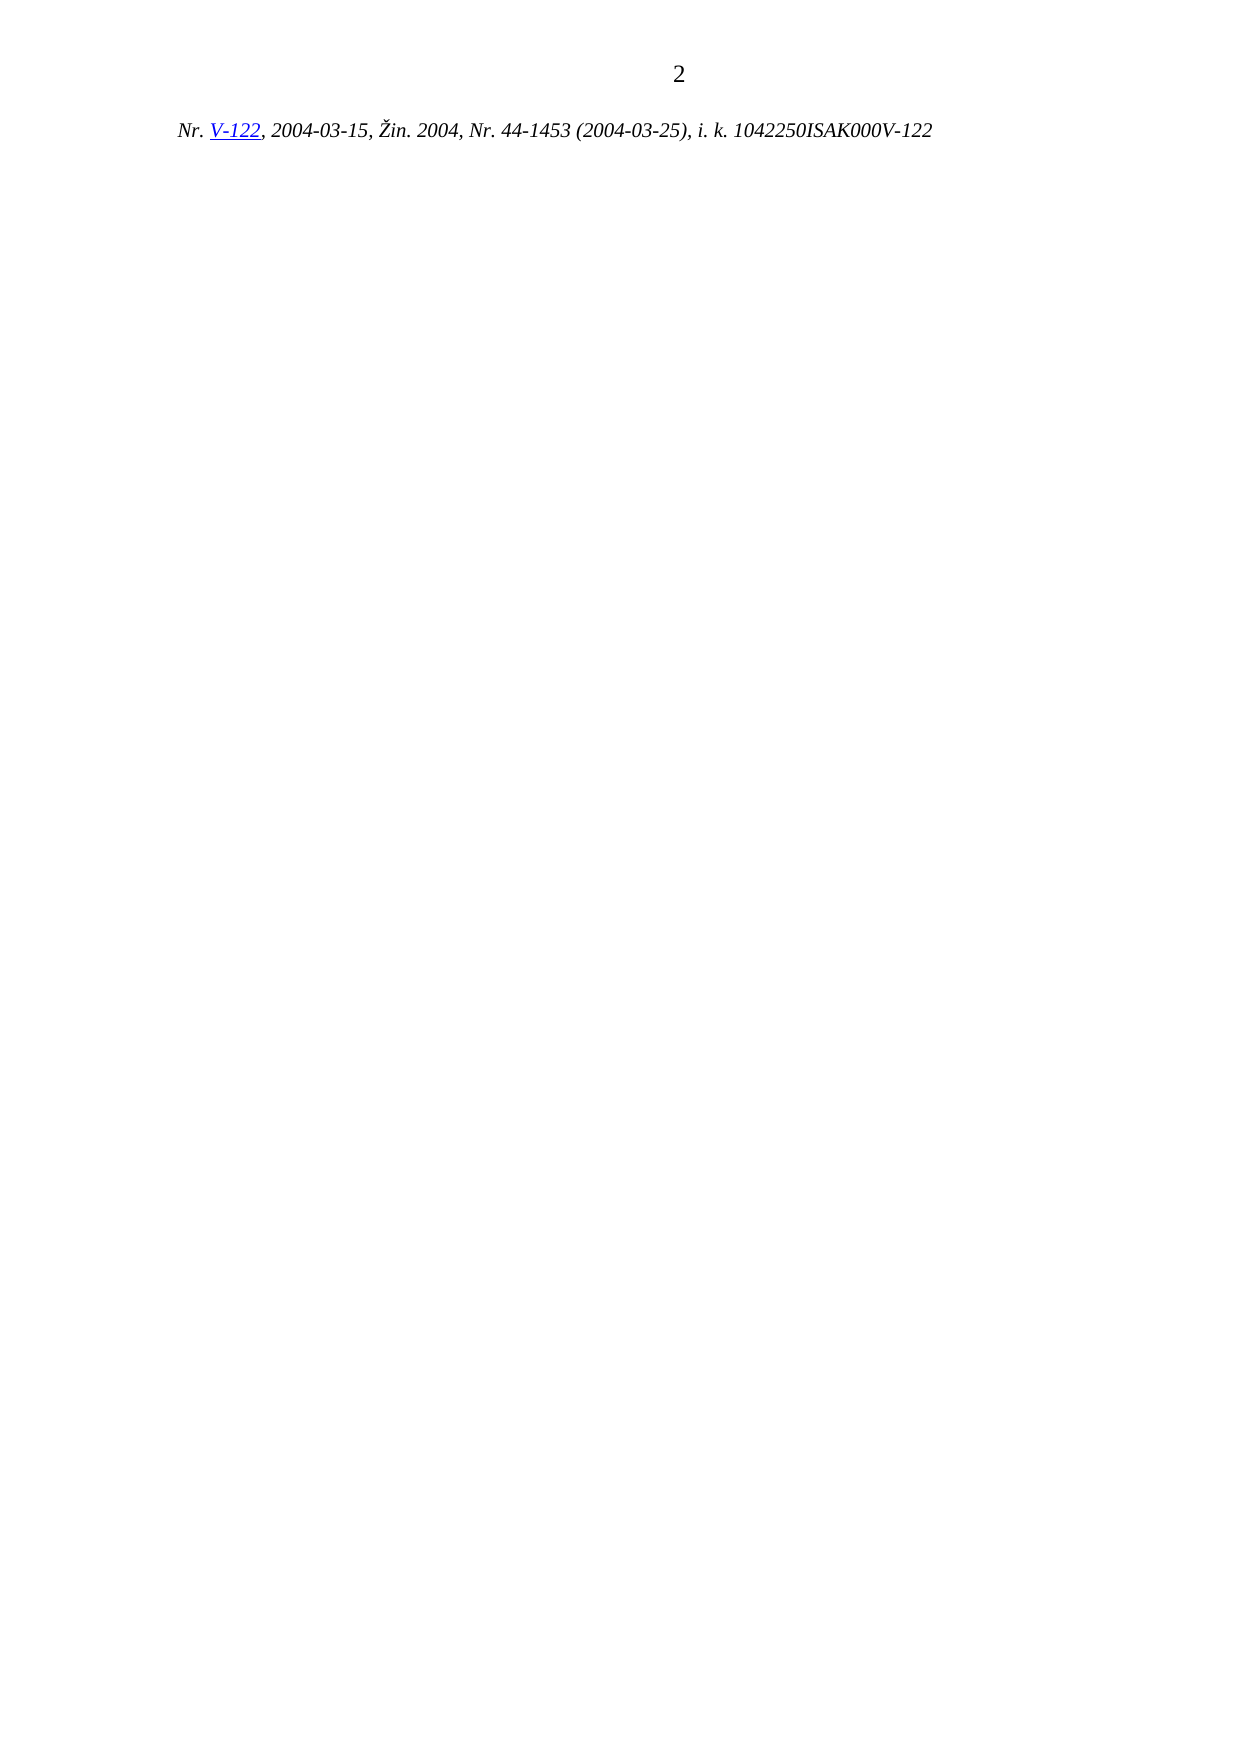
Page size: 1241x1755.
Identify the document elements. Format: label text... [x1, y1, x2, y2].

text Nr. V-122, 2004-03-15, Žin. 2004, Nr. 44-1453 (2004-03-25), i. k. 1042250ISAK000V-122 [177, 118, 1181, 142]
